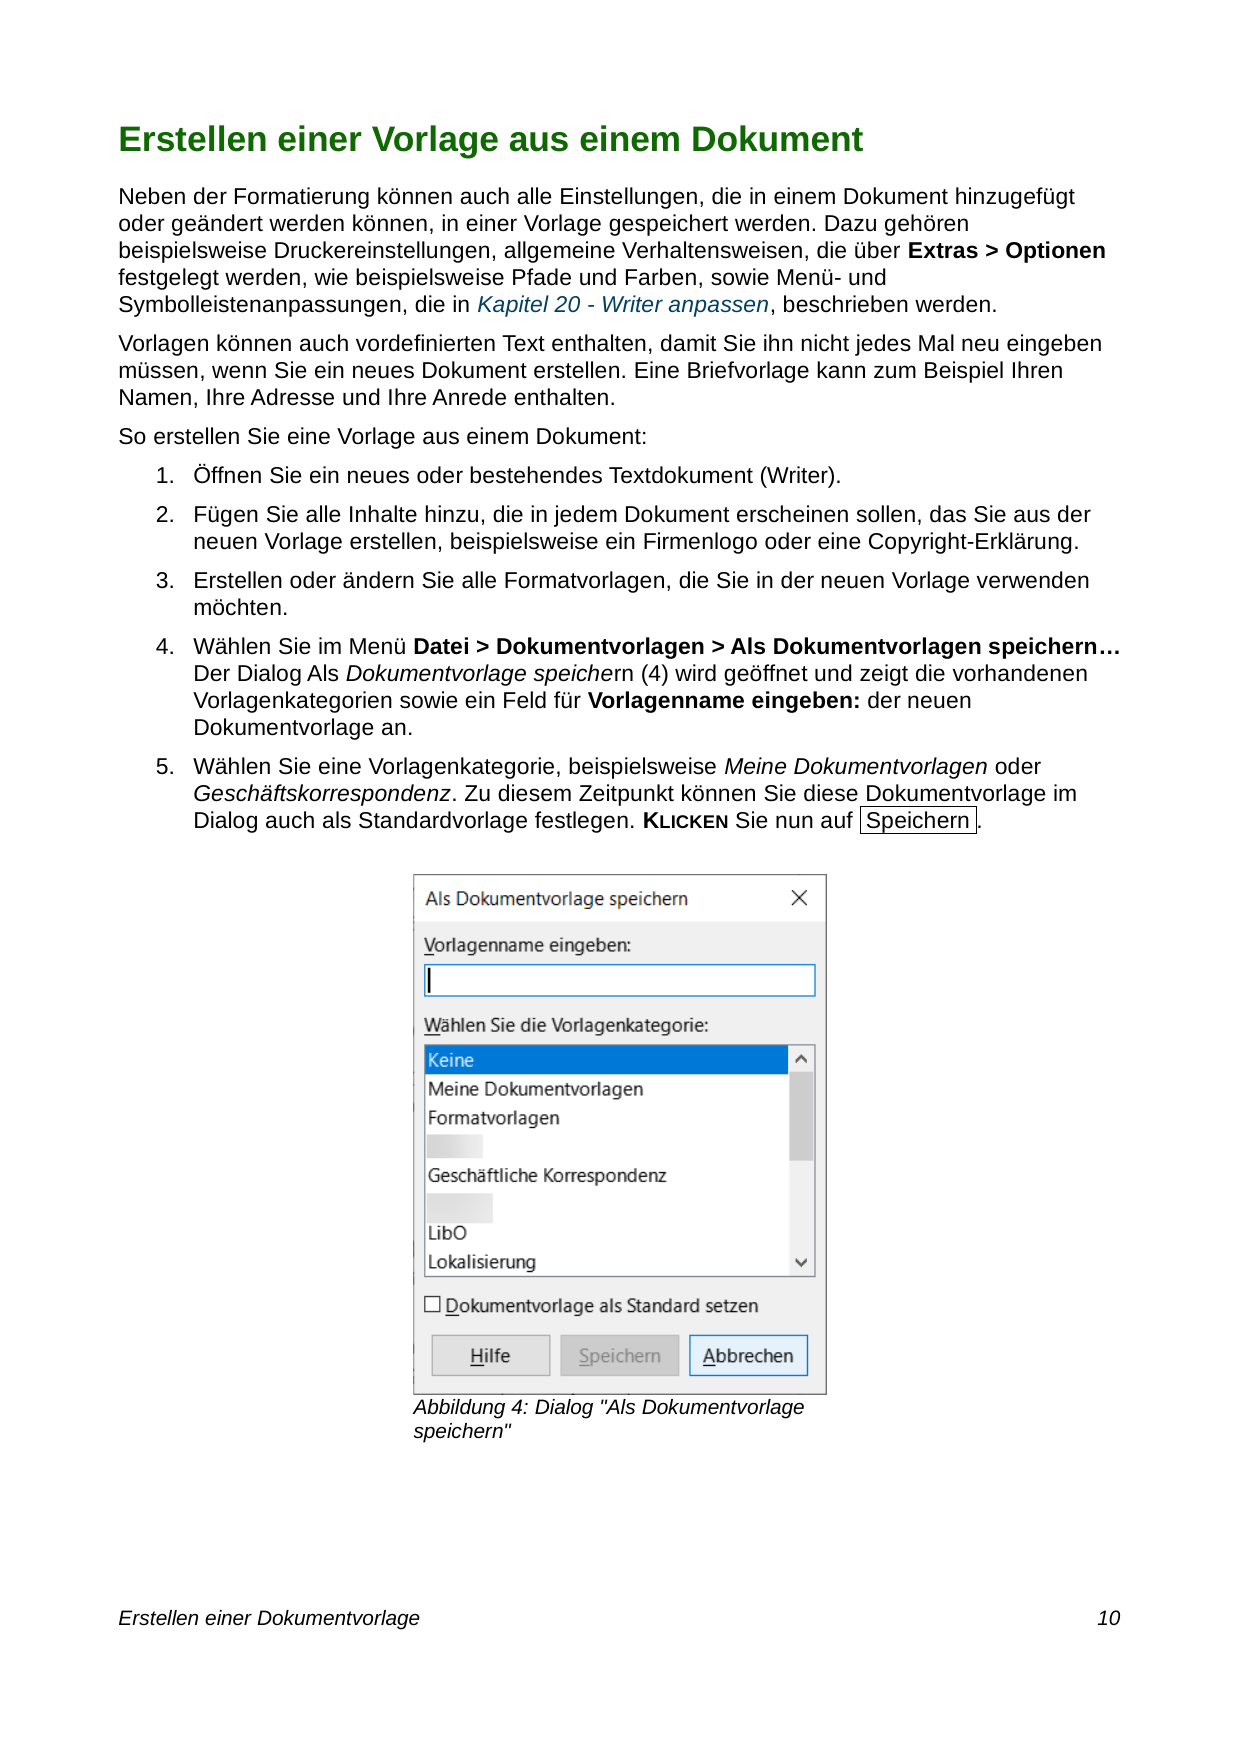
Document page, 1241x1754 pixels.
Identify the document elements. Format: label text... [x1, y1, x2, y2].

list Wählen Sie eine Vorlagenkategorie, beispielsweise Meine Dokumentvorlagen oder Geschäftskorrespondenz. Zu diesem Zeitpunkt können Sie diese Dokumentvorlage im Dialog auch als Standardvorlage festlegen. Klicken Sie nun auf Speichern. [156, 752, 1122, 833]
list Fügen Sie alle Inhalte hinzu, die in jedem Dokument erscheinen sollen, das Sie aus der neuen Vorlage erstellen, beispielsweise ein Firmenlogo oder eine Copyright-Erklärung. [156, 500, 1122, 554]
list Öffnen Sie ein neues oder bestehendes Textdokument (Writer). [156, 461, 1122, 488]
picture [413, 874, 827, 1395]
text So erstellen Sie eine Vorlage aus einem Dokument: [118, 422, 1122, 449]
text Abbildung 4: Dialog "Als Dokumentvorlage speichern" [413, 1395, 827, 1443]
text Vorlagen können auch vordefinierten Text enthalten, damit Sie ihn nicht jedes Mal neu eingeben müssen, wenn Sie ein neues Dokument erstellen. Eine Briefvorlage kann zum Beispiel Ihren Namen, Ihre Adresse und Ihre Anrede enthalten. [118, 329, 1122, 411]
text Neben der Formatierung können auch alle Einstellungen, die in einem Dokument hinzugefügt oder geändert werden können, in einer Vorlage gespeichert werden. Dazu gehören beispielsweise Druckereinstellungen, allgemeine Verhaltensweisen, die über Extras > Optionen festgelegt werden, wie beispielsweise Pfade und Farben, sowie Menü- und Symbolleistenanpassungen, die in Kapitel 20 - Writer anpassen, beschrieben werden. [118, 182, 1122, 318]
list Wählen Sie im Menü Datei > Dokumentvorlagen > Als Dokumentvorlagen speichern… Der Dialog Als Dokumentvorlage speichern (Abbildung 4) wird geöffnet und zeigt die vorhandenen Vorlagenkategorien sowie ein Feld für Vorlagenname eingeben: der neuen Dokumentvorlage an. [156, 632, 1122, 740]
subtitle Erstellen einer Vorlage aus einem Dokument [118, 118, 1122, 159]
list Erstellen oder ändern Sie alle Formatvorlagen, die Sie in der neuen Vorlage verwenden möchten. [156, 566, 1122, 620]
